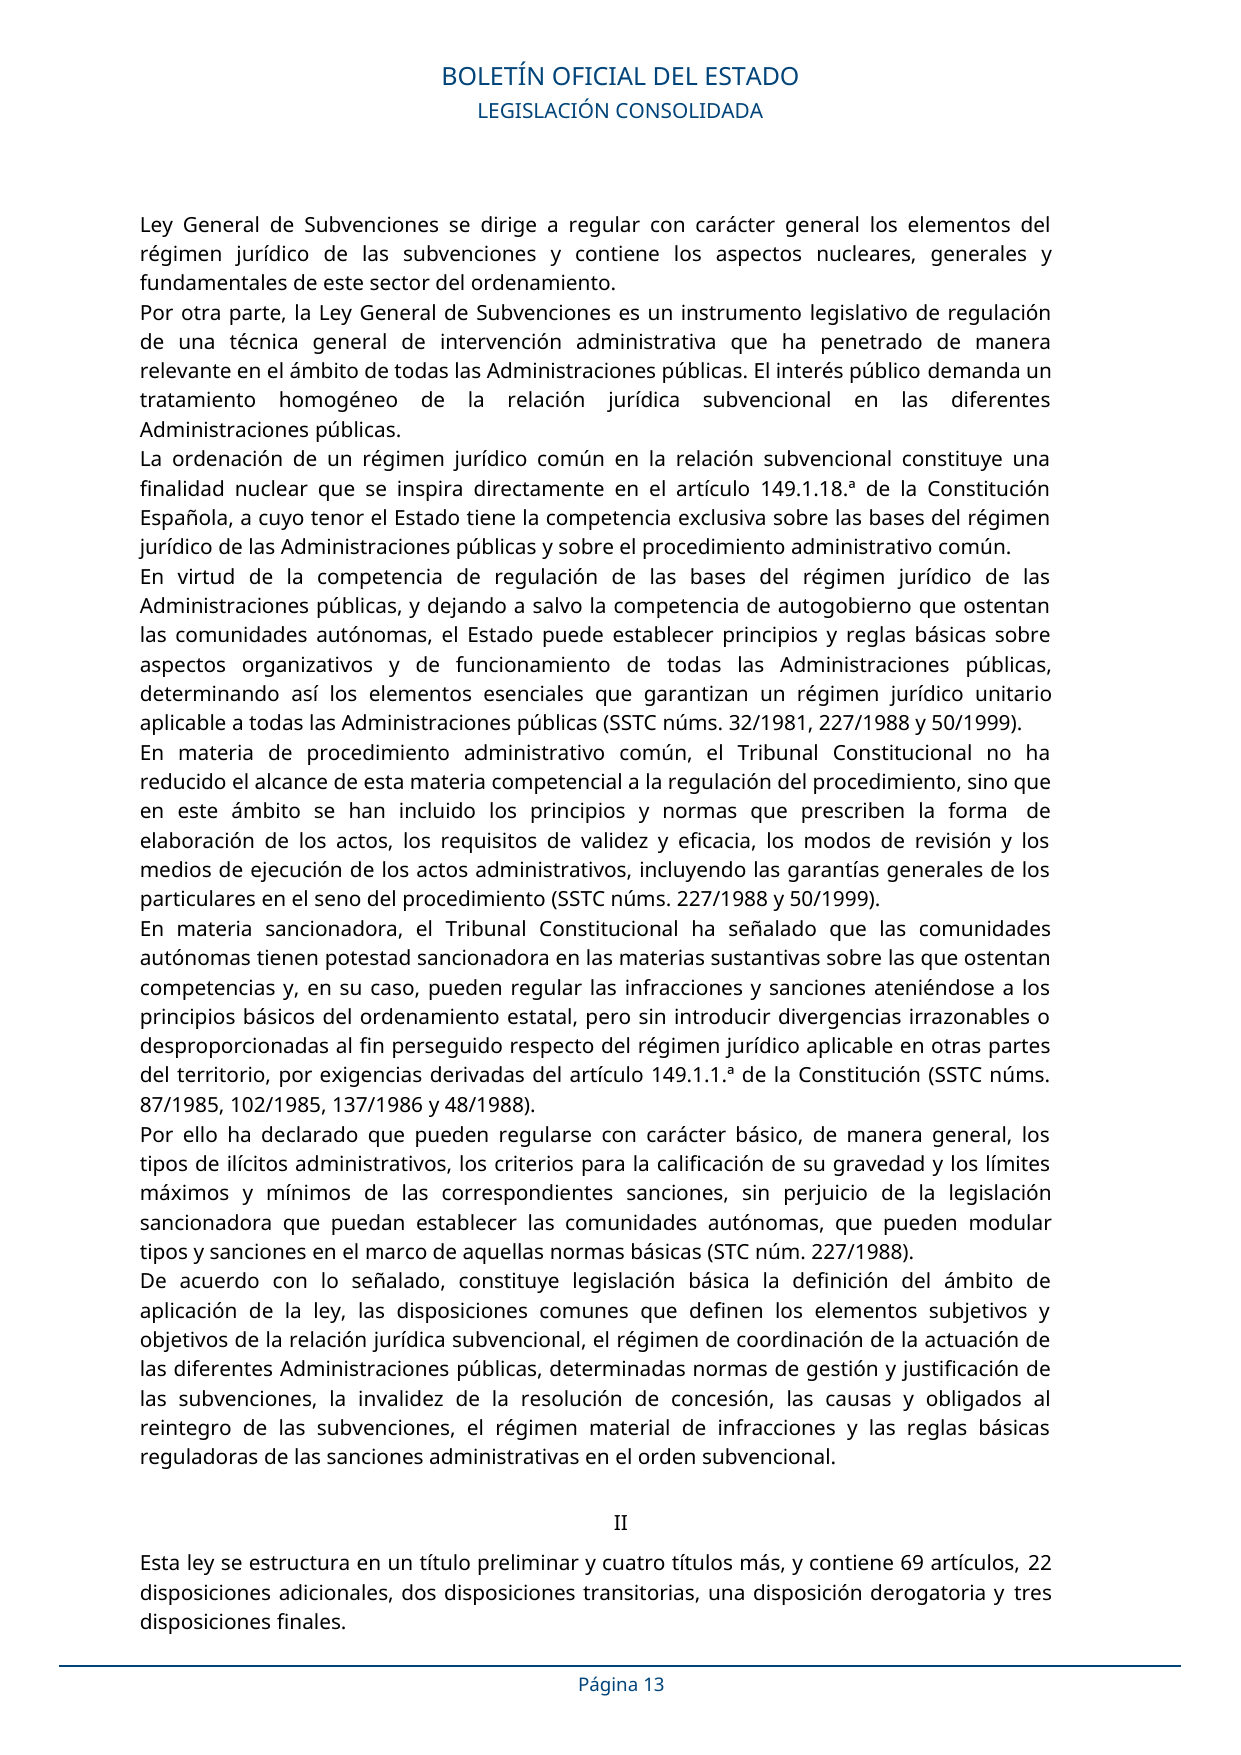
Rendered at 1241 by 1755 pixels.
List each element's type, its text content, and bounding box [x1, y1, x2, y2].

text Por ello ha declarado que pueden regularse con carácter básico, de manera general, los tipos de ilícitos administrativos, los criterios para la calificación de su gravedad y los límites máximos y mínimos de las correspondientes sanciones, sin perjuicio de la legislación sancionadora que puedan establecer las comunidades autónomas, que pueden modular tipos y sanciones en el marco de aquellas normas básicas (STC núm. 227/1988). [139, 1120, 1052, 1265]
text En virtud de la competencia de regulación de las bases del régimen jurídico de las Administraciones públicas, y dejando a salvo la competencia de autogobierno que ostentan las comunidades autónomas, el Estado puede establecer principios y reglas básicas sobre aspectos organizativos y de funcionamiento de todas las Administraciones públicas, determinando así los elementos esenciales que garantizan un régimen jurídico unitario aplicable a todas las Administraciones públicas (SSTC núms. 32/1981, 227/1988 y 50/1999). [139, 562, 1052, 737]
text Esta ley se estructura en un título preliminar y cuatro títulos más, y contiene 69 artículos, 22 disposiciones adicionales, dos disposiciones transitorias, una disposición derogatoria y tres disposiciones finales. [139, 1548, 1052, 1635]
text Por otra parte, la Ley General de Subvenciones es un instrumento legislativo de regulación de una técnica general de intervención administrativa que ha penetrado de manera relevante en el ámbito de todas las Administraciones públicas. El interés público demanda un tratamiento homogéneo de la relación jurídica subvencional en las diferentes Administraciones públicas. [139, 298, 1052, 443]
text II [395, 1508, 846, 1536]
text En materia de procedimiento administrativo común, el Tribunal Constitucional no ha reducido el alcance de esta materia competencial a la regulación del procedimiento, sino que en este ámbito se han incluido los principios y normas que prescriben la forma de elaboración de los actos, los requisitos de validez y eficacia, los modos de revisión y los medios de ejecución de los actos administrativos, incluyendo las garantías generales de los particulares en el seno del procedimiento (SSTC núms. 227/1988 y 50/1999). [139, 738, 1052, 913]
text Ley General de Subvenciones se dirige a regular con carácter general los elementos del régimen jurídico de las subvenciones y contiene los aspectos nucleares, generales y fundamentales de este sector del ordenamiento. [139, 210, 1052, 297]
text En materia sancionadora, el Tribunal Constitucional ha señalado que las comunidades autónomas tienen potestad sancionadora en las materias sustantivas sobre las que ostentan competencias y, en su caso, pueden regular las infracciones y sanciones ateniéndose a los principios básicos del ordenamiento estatal, pero sin introducir divergencias irrazonables o desproporcionadas al fin perseguido respecto del régimen jurídico aplicable en otras partes del territorio, por exigencias derivadas del artículo 149.1.1.ª de la Constitución (SSTC núms. 87/1985, 102/1985, 137/1986 y 48/1988). [139, 914, 1052, 1118]
text La ordenación de un régimen jurídico común en la relación subvencional constituye una finalidad nuclear que se inspira directamente en el artículo 149.1.18.ª de la Constitución Española, a cuyo tenor el Estado tiene la competencia exclusiva sobre las bases del régimen jurídico de las Administraciones públicas y sobre el procedimiento administrativo común. [139, 444, 1052, 561]
text De acuerdo con lo señalado, constituye legislación básica la definición del ámbito de aplicación de la ley, las disposiciones comunes que definen los elementos subjetivos y objetivos de la relación jurídica subvencional, el régimen de coordinación de la actuación de las diferentes Administraciones públicas, determinadas normas de gestión y justificación de las subvenciones, la invalidez de la resolución de concesión, las causas y obligados al reintegro de las subvenciones, el régimen material de infracciones y las reglas básicas reguladoras de las sanciones administrativas en el orden subvencional. [139, 1267, 1052, 1471]
